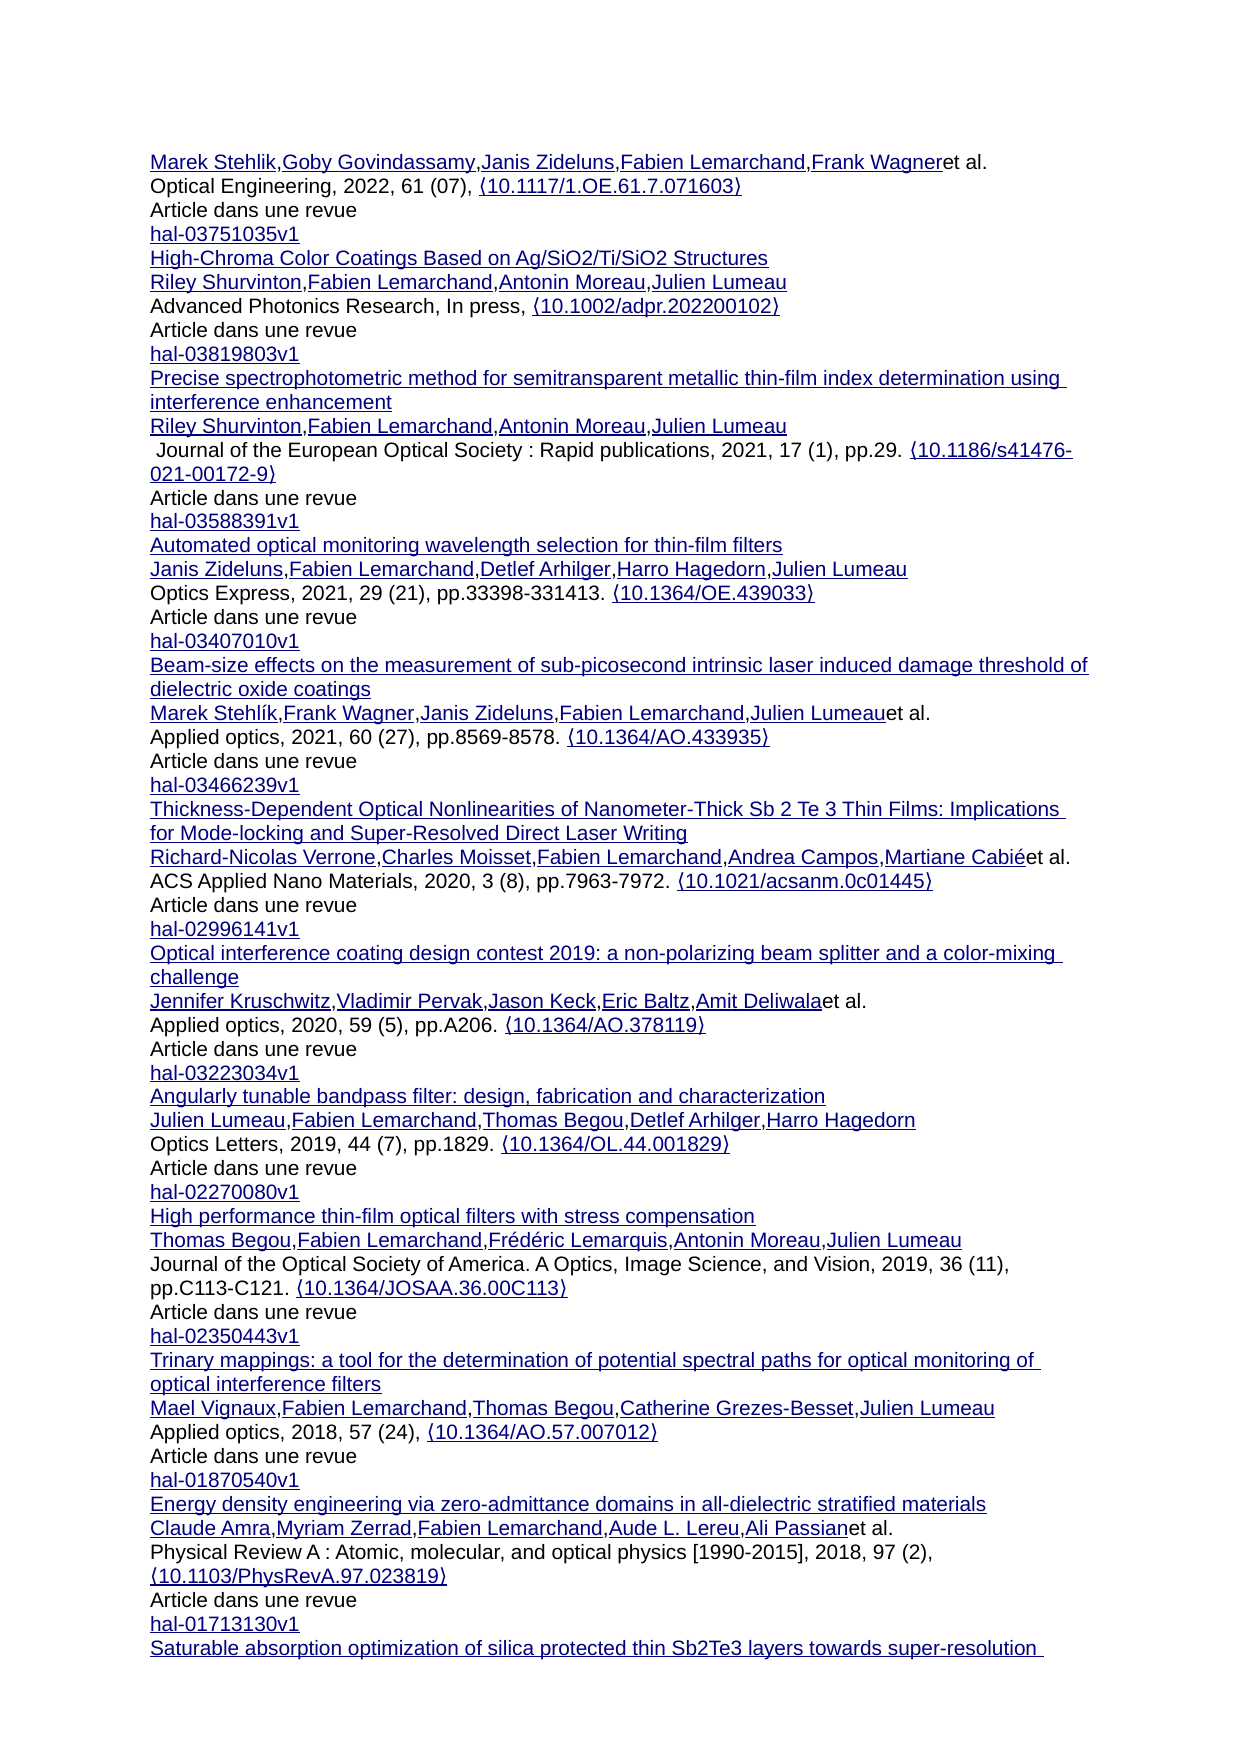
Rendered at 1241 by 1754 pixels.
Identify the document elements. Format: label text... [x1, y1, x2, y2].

table_cell Beam-size effects on the measurement of sub-picosecond intrinsic laser induced damage threshold of dielectric oxide coatings Marek Stehlík,Frank Wagner,Janis Zideluns,Fabien Lemarchand,Julien Lumeauet al. Applied optics, 2021, 60 (27), pp.8569-8578. ⟨10.1364/AO.433935⟩ Article dans une revue hal-03466239v1 [150, 653, 1090, 797]
table_cell Marek Stehlik,Goby Govindassamy,Janis Zideluns,Fabien Lemarchand,Frank Wagneret al. Optical Engineering, 2022, 61 (07), ⟨10.1117/1.OE.61.7.071603⟩ Article dans une revue hal-03751035v1 [150, 150, 1090, 246]
table_cell Energy density engineering via zero-admittance domains in all-dielectric stratified materials Claude Amra,Myriam Zerrad,Fabien Lemarchand,Aude L. Lereu,Ali Passianet al. Physical Review A : Atomic, molecular, and optical physics [1990-2015], 2018, 97 (2), ⟨10.1103/PhysRevA.97.023819⟩ Article dans une revue hal-01713130v1 [150, 1492, 1090, 1635]
table_cell Automated optical monitoring wavelength selection for thin-film filters Janis Zideluns,Fabien Lemarchand,Detlef Arhilger,Harro Hagedorn,Julien Lumeau Optics Express, 2021, 29 (21), pp.33398-331413. ⟨10.1364/OE.439033⟩ Article dans une revue hal-03407010v1 [150, 533, 1090, 653]
table_cell Angularly tunable bandpass filter: design, fabrication and characterization Julien Lumeau,Fabien Lemarchand,Thomas Begou,Detlef Arhilger,Harro Hagedorn Optics Letters, 2019, 44 (7), pp.1829. ⟨10.1364/OL.44.001829⟩ Article dans une revue hal-02270080v1 [150, 1084, 1090, 1204]
table_cell Precise spectrophotometric method for semitransparent metallic thin-film index determination using interference enhancement Riley Shurvinton,Fabien Lemarchand,Antonin Moreau,Julien Lumeau Journal of the European Optical Society : Rapid publications, 2021, 17 (1), pp.29. ⟨10.1186/s41476-021-00172-9⟩ Article dans une revue hal-03588391v1 [150, 366, 1090, 533]
table_cell Thickness-Dependent Optical Nonlinearities of Nanometer-Thick Sb 2 Te 3 Thin Films: Implications for Mode-locking and Super-Resolved Direct Laser Writing Richard-Nicolas Verrone,Charles Moisset,Fabien Lemarchand,Andrea Campos,Martiane Cabiéet al. ACS Applied Nano Materials, 2020, 3 (8), pp.7963-7972. ⟨10.1021/acsanm.0c01445⟩ Article dans une revue hal-02996141v1 [150, 797, 1090, 941]
table_cell High‐Chroma Color Coatings Based on Ag/SiO2/Ti/SiO2 Structures Riley Shurvinton,Fabien Lemarchand,Antonin Moreau,Julien Lumeau Advanced Photonics Research, In press, ⟨10.1002/adpr.202200102⟩ Article dans une revue hal-03819803v1 [150, 246, 1090, 366]
table_cell High performance thin-film optical filters with stress compensation Thomas Begou,Fabien Lemarchand,Frédéric Lemarquis,Antonin Moreau,Julien Lumeau Journal of the Optical Society of America. A Optics, Image Science, and Vision, 2019, 36 (11), pp.C113-C121. ⟨10.1364/JOSAA.36.00C113⟩ Article dans une revue hal-02350443v1 [150, 1204, 1090, 1348]
table_cell Trinary mappings: a tool for the determination of potential spectral paths for optical monitoring of optical interference filters Mael Vignaux,Fabien Lemarchand,Thomas Begou,Catherine Grezes-Besset,Julien Lumeau Applied optics, 2018, 57 (24), ⟨10.1364/AO.57.007012⟩ Article dans une revue hal-01870540v1 [150, 1348, 1090, 1492]
table_cell Optical interference coating design contest 2019: a non-polarizing beam splitter and a color-mixing challenge Jennifer Kruschwitz,Vladimir Pervak,Jason Keck,Eric Baltz,Amit Deliwalaet al. Applied optics, 2020, 59 (5), pp.A206. ⟨10.1364/AO.378119⟩ Article dans une revue hal-03223034v1 [150, 941, 1090, 1084]
table_cell Saturable absorption optimization of silica protected thin Sb2Te3 layers towards super-resolution [150, 1635, 1090, 1659]
